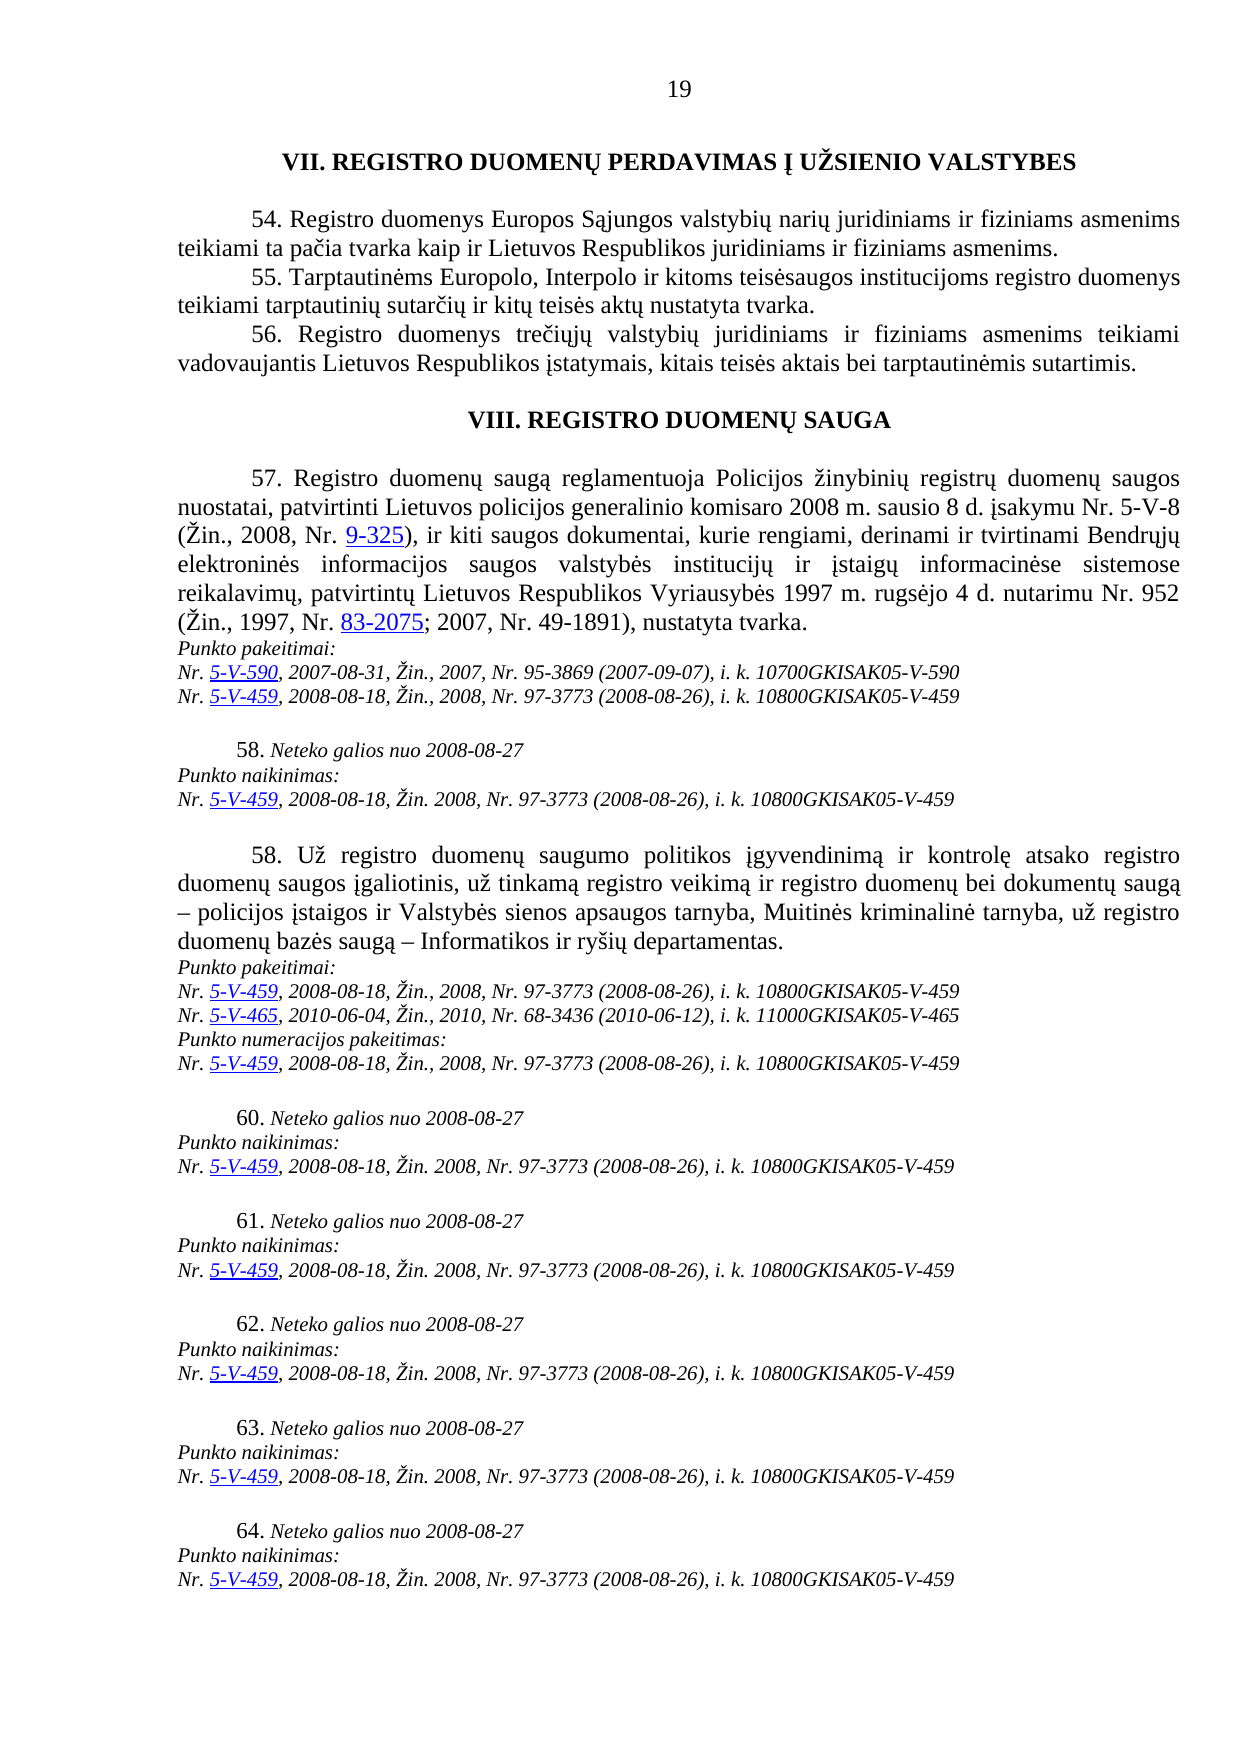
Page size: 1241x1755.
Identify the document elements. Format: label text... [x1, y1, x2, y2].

text 61. Neteko galios nuo 2008-08-27 [177, 1207, 1181, 1233]
text Nr. 5-V-459, 2008-08-18, Žin., 2008, Nr. 97-3773 (2008-08-26), i. k. 10800GKISAK05-V-459 [177, 1051, 1181, 1075]
text Nr. 5-V-459, 2008-08-18, Žin. 2008, Nr. 97-3773 (2008-08-26), i. k. 10800GKISAK05-V-459 [177, 1154, 1181, 1178]
text Punkto naikinimas: [177, 1440, 1181, 1464]
text 57. Registro duomenų saugą reglamentuoja Policijos žinybinių registrų duomenų saugos nuostatai, patvirtinti Lietuvos policijos generalinio komisaro 2008 m. sausio 8 d. įsakymu Nr. 5-V-8 (Žin., 2008, Nr. 9-325), ir kiti saugos dokumentai, kurie rengiami, derinami ir tvirtinami Bendrųjų elektroninės informacijos saugos valstybės institucijų ir įstaigų informacinėse sistemose reikalavimų, patvirtintų Lietuvos Respublikos Vyriausybės 1997 m. rugsėjo 4 d. nutarimu Nr. 952 (Žin., 1997, Nr. 83-2075; 2007, Nr. 49-1891), nustatyta tvarka. [177, 463, 1181, 636]
text Nr. 5-V-459, 2008-08-18, Žin. 2008, Nr. 97-3773 (2008-08-26), i. k. 10800GKISAK05-V-459 [177, 1464, 1181, 1488]
text Nr. 5-V-590, 2007-08-31, Žin., 2007, Nr. 95-3869 (2007-09-07), i. k. 10700GKISAK05-V-590 [177, 660, 1181, 684]
text Punkto naikinimas: [177, 1543, 1181, 1567]
text 58. Neteko galios nuo 2008-08-27 [177, 737, 1181, 763]
text Nr. 5-V-459, 2008-08-18, Žin. 2008, Nr. 97-3773 (2008-08-26), i. k. 10800GKISAK05-V-459 [177, 1361, 1181, 1385]
text 58. Už registro duomenų saugumo politikos įgyvendinimą ir kontrolę atsako registro duomenų saugos įgaliotinis, už tinkamą registro veikimą ir registro duomenų bei dokumentų saugą – policijos įstaigos ir Valstybės sienos apsaugos tarnyba, Muitinės kriminalinė tarnyba, už registro duomenų bazės saugą – Informatikos ir ryšių departamentas. [177, 840, 1181, 955]
text Nr. 5-V-459, 2008-08-18, Žin. 2008, Nr. 97-3773 (2008-08-26), i. k. 10800GKISAK05-V-459 [177, 787, 1181, 811]
text 54. Registro duomenys Europos Sąjungos valstybių narių juridiniams ir fiziniams asmenims teikiami ta pačia tvarka kaip ir Lietuvos Respublikos juridiniams ir fiziniams asmenims. [177, 204, 1181, 262]
text Punkto pakeitimai: [177, 955, 1181, 979]
text Punkto numeracijos pakeitimas: [177, 1027, 1181, 1051]
text Punkto pakeitimai: [177, 636, 1181, 660]
text 63. Neteko galios nuo 2008-08-27 [177, 1413, 1181, 1440]
text 55. Tarptautinėms Europolo, Interpolo ir kitoms teisėsaugos institucijoms registro duomenys teikiami tarptautinių sutarčių ir kitų teisės aktų nustatyta tvarka. [177, 262, 1181, 319]
text 60. Neteko galios nuo 2008-08-27 [177, 1104, 1181, 1130]
text Punkto naikinimas: [177, 1233, 1181, 1257]
text Punkto naikinimas: [177, 1337, 1181, 1361]
text Nr. 5-V-459, 2008-08-18, Žin., 2008, Nr. 97-3773 (2008-08-26), i. k. 10800GKISAK05-V-459 [177, 979, 1181, 1003]
text Punkto naikinimas: [177, 763, 1181, 787]
text Nr. 5-V-459, 2008-08-18, Žin. 2008, Nr. 97-3773 (2008-08-26), i. k. 10800GKISAK05-V-459 [177, 1567, 1181, 1591]
text 64. Neteko galios nuo 2008-08-27 [177, 1517, 1181, 1543]
text VII. REGISTRO DUOMENŲ PERDAVIMAS Į UŽSIENIO VALSTYBES [177, 147, 1181, 176]
text Nr. 5-V-465, 2010-06-04, Žin., 2010, Nr. 68-3436 (2010-06-12), i. k. 11000GKISAK05-V-465 [177, 1003, 1181, 1027]
text Nr. 5-V-459, 2008-08-18, Žin., 2008, Nr. 97-3773 (2008-08-26), i. k. 10800GKISAK05-V-459 [177, 684, 1181, 708]
text 56. Registro duomenys trečiųjų valstybių juridiniams ir fiziniams asmenims teikiami vadovaujantis Lietuvos Respublikos įstatymais, kitais teisės aktais bei tarptautinėmis sutartimis. [177, 319, 1181, 377]
text 62. Neteko galios nuo 2008-08-27 [177, 1310, 1181, 1337]
text VIII. REGISTRO DUOMENŲ SAUGA [177, 406, 1181, 434]
text Punkto naikinimas: [177, 1130, 1181, 1154]
text Nr. 5-V-459, 2008-08-18, Žin. 2008, Nr. 97-3773 (2008-08-26), i. k. 10800GKISAK05-V-459 [177, 1257, 1181, 1282]
